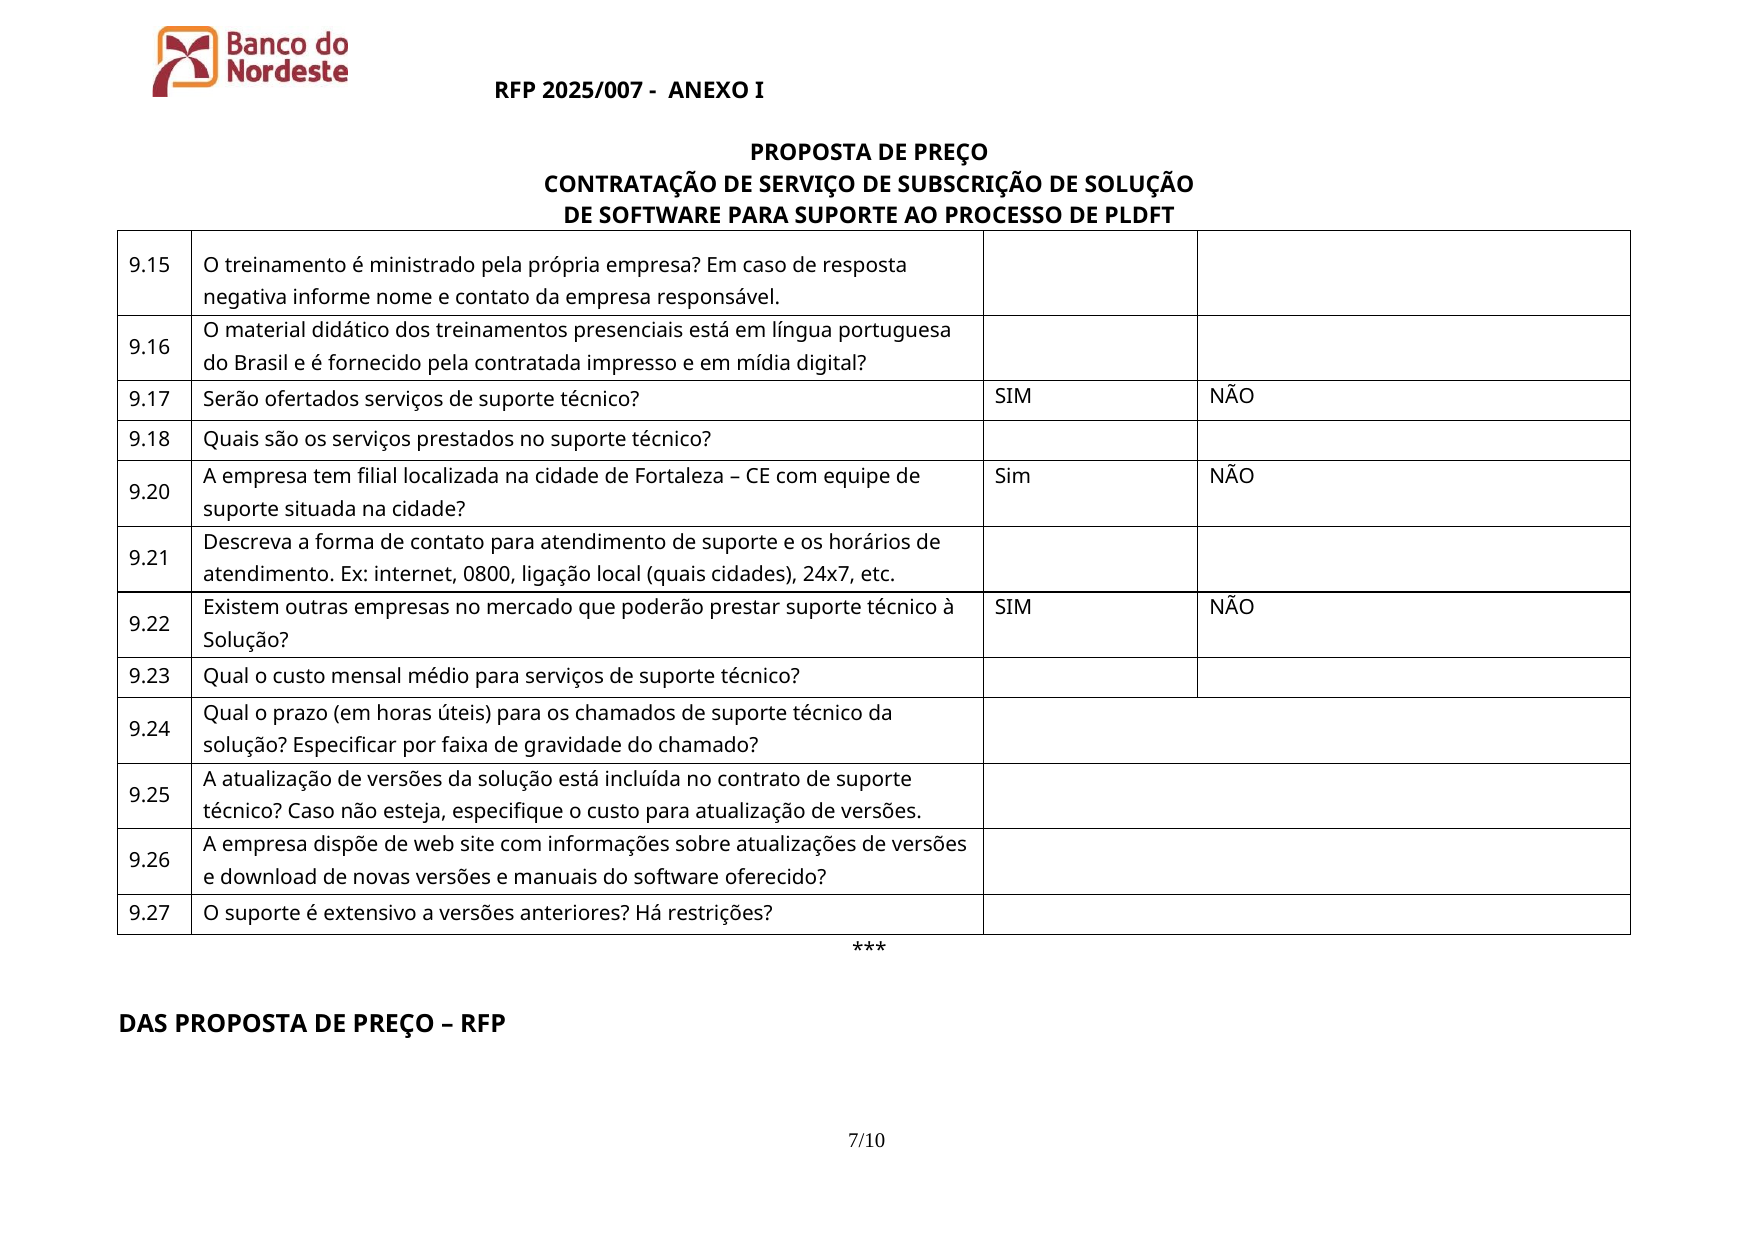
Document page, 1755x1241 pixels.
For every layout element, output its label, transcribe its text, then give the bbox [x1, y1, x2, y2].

table_cell [1198, 527, 1630, 591]
table_cell SIM [984, 381, 1197, 420]
table_cell [984, 698, 1630, 763]
text DAS PROPOSTA DE PREÇO – RFP [118, 1006, 1620, 1040]
table_cell NÃO [1198, 593, 1630, 657]
table_cell [984, 895, 1630, 934]
table_cell 9.16 [118, 316, 191, 380]
table_cell Existem outras empresas no mercado que poderão prestar suporte técnico à Solução? [192, 593, 983, 657]
table_cell Quais são os serviços prestados no suporte técnico? [192, 421, 983, 460]
table_cell 9.23 [118, 658, 191, 697]
table_cell O material didático dos treinamentos presenciais está em língua portuguesa do Brasil e é fornecido pela contratada impresso e em mídia digital? [192, 316, 983, 380]
table_cell [1198, 421, 1630, 460]
table_cell Qual o prazo (em horas úteis) para os chamados de suporte técnico da solução? Especificar por faixa de gravidade do chamado? [192, 698, 983, 763]
table_cell A empresa dispõe de web site com informações sobre atualizações de versões e download de novas versões e manuais do software oferecido? [192, 829, 983, 894]
table_cell [984, 231, 1197, 314]
table_cell Sim [984, 461, 1197, 526]
text *** [118, 935, 1620, 963]
table_cell O suporte é extensivo a versões anteriores? Há restrições? [192, 895, 983, 934]
table_cell [984, 527, 1197, 591]
table_cell NÃO [1198, 461, 1630, 526]
table_cell A atualização de versões da solução está incluída no contrato de suporte técnico? Caso não esteja, especifique o custo para atualização de versões. [192, 764, 983, 828]
table_cell A empresa tem filial localizada na cidade de Fortaleza – CE com equipe de suporte situada na cidade? [192, 461, 983, 526]
table_cell 9.21 [118, 527, 191, 591]
table_cell 9.25 [118, 764, 191, 828]
table_cell [984, 829, 1630, 894]
table_cell O treinamento é ministrado pela própria empresa? Em caso de resposta negativa informe nome e contato da empresa responsável. [192, 231, 983, 314]
table_cell Qual o custo mensal médio para serviços de suporte técnico? [192, 658, 983, 697]
table_cell Descreva a forma de contato para atendimento de suporte e os horários de atendimento. Ex: internet, 0800, ligação local (quais cidades), 24x7, etc. [192, 527, 983, 591]
table_cell [1198, 316, 1630, 380]
table_cell [984, 764, 1630, 828]
table_cell [1198, 231, 1630, 314]
table_cell NÃO [1198, 381, 1630, 420]
table_cell 9.18 [118, 421, 191, 460]
table_cell 9.20 [118, 461, 191, 526]
table_cell 9.22 [118, 593, 191, 657]
table_cell Serão ofertados serviços de suporte técnico? [192, 381, 983, 420]
table_cell 9.24 [118, 698, 191, 763]
table_cell 9.15 [118, 231, 191, 314]
table_cell 9.17 [118, 381, 191, 420]
table_cell 9.26 [118, 829, 191, 894]
table_cell SIM [984, 593, 1197, 657]
table_cell [984, 421, 1197, 460]
table_cell 9.27 [118, 895, 191, 934]
table_cell [984, 658, 1197, 697]
table_cell [1198, 658, 1630, 697]
table_cell [984, 316, 1197, 380]
